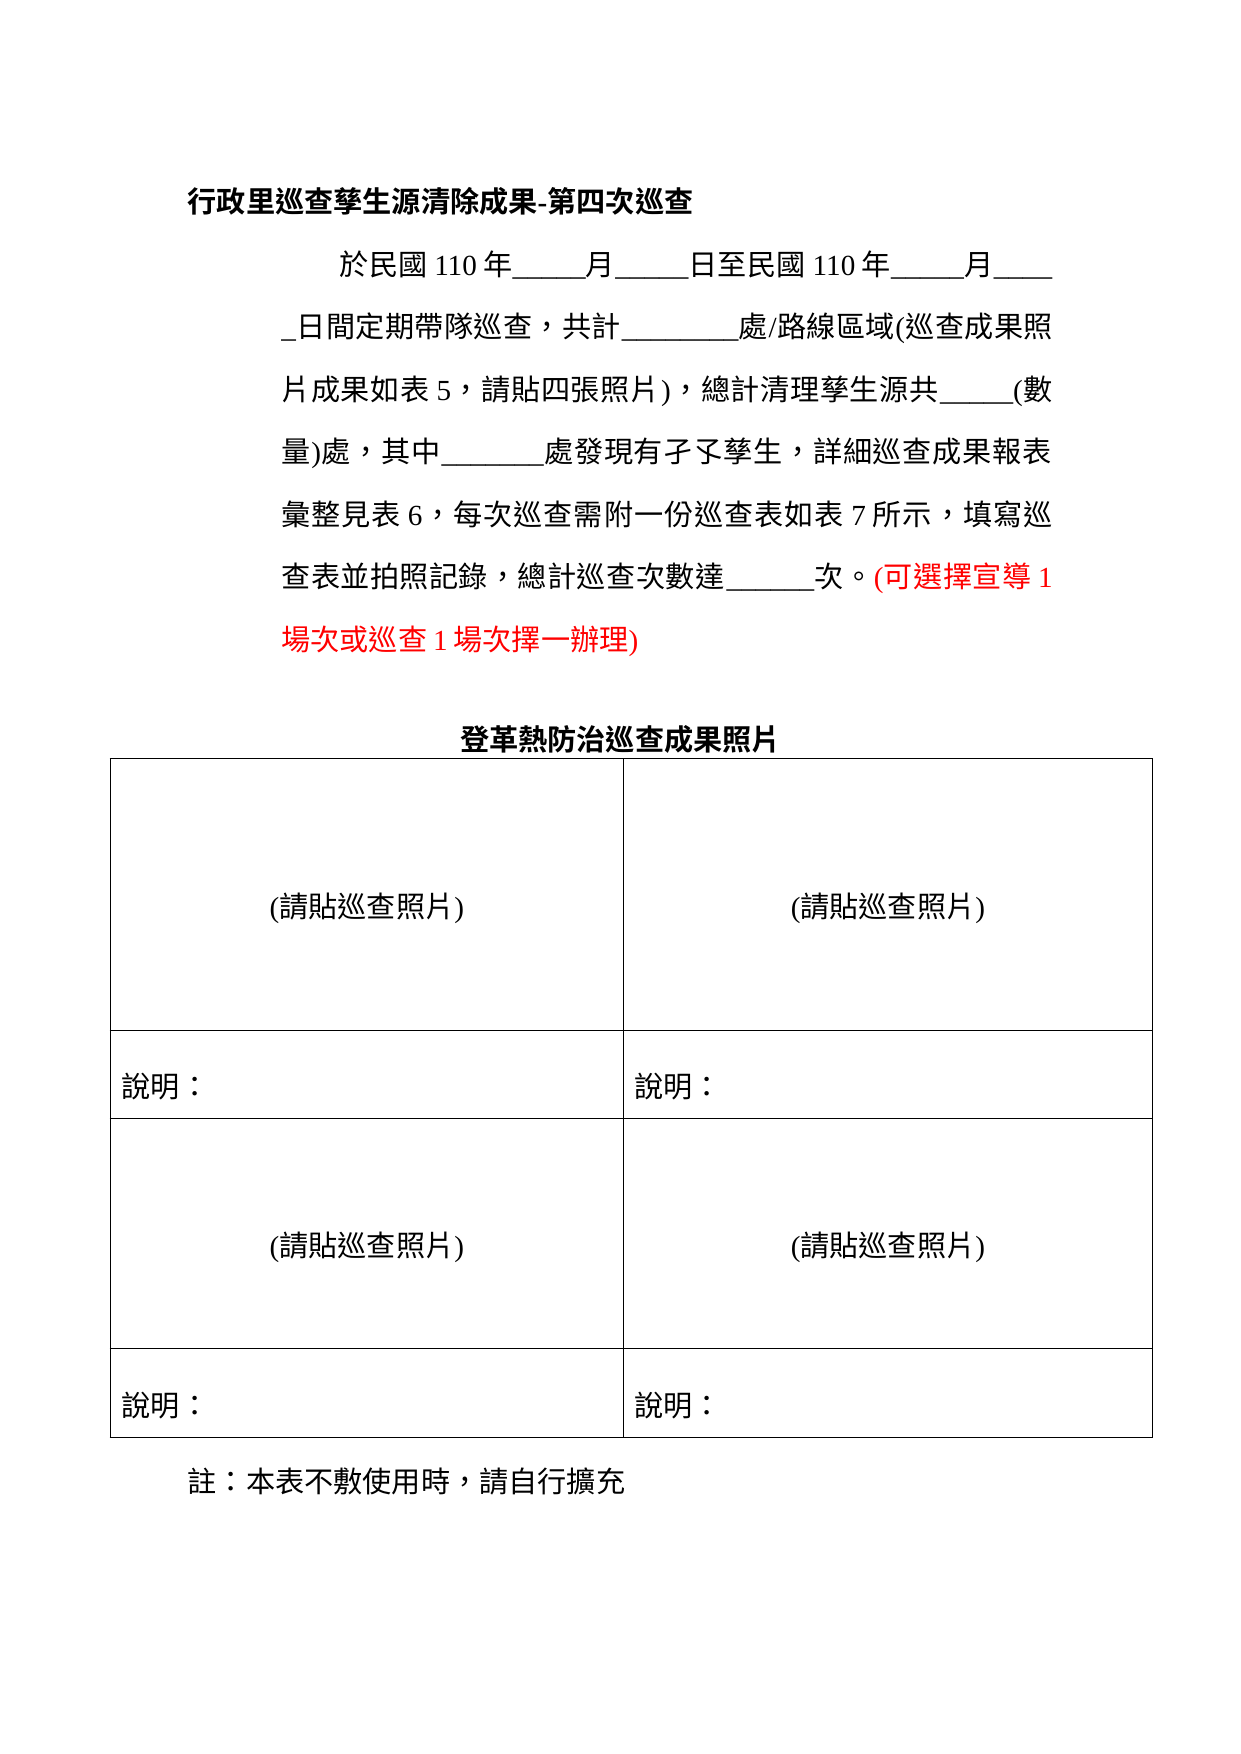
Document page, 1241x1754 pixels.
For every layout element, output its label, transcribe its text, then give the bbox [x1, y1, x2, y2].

table_cell 說明： [111, 1031, 623, 1118]
text 註：本表不敷使用時，請自行擴充 [187, 1438, 1053, 1500]
table_cell 說明： [111, 1349, 623, 1437]
text 於民國110年_____月_____日至民國110年_____月_____日間定期帶隊巡查，共計________處/路線區域(巡查成果照片成果如表5，請貼四張照片)，總計清理孳生源共_____(數量)處，其中_______處發現有孑孓孳生，詳細巡查成果報表彙整見表6，每次巡查需附一份巡查表如表7所示，填寫巡查表並拍照記錄，總計巡查次數達______次。(可選擇宣導1場次或巡查1場次擇一辦理) [281, 221, 1053, 658]
table_cell (請貼巡查照片) [624, 1119, 1152, 1348]
text 登革熱防治巡查成果照片 [187, 696, 1053, 758]
table_cell (請貼巡查照片) [111, 1119, 623, 1348]
table_header (請貼巡查照片) [624, 759, 1152, 1029]
table_cell 說明： [624, 1031, 1152, 1118]
table_header (請貼巡查照片) [111, 759, 623, 1029]
text 行政里巡查孳生源清除成果-第四次巡查 [187, 158, 1053, 221]
table_cell 說明： [624, 1349, 1152, 1437]
